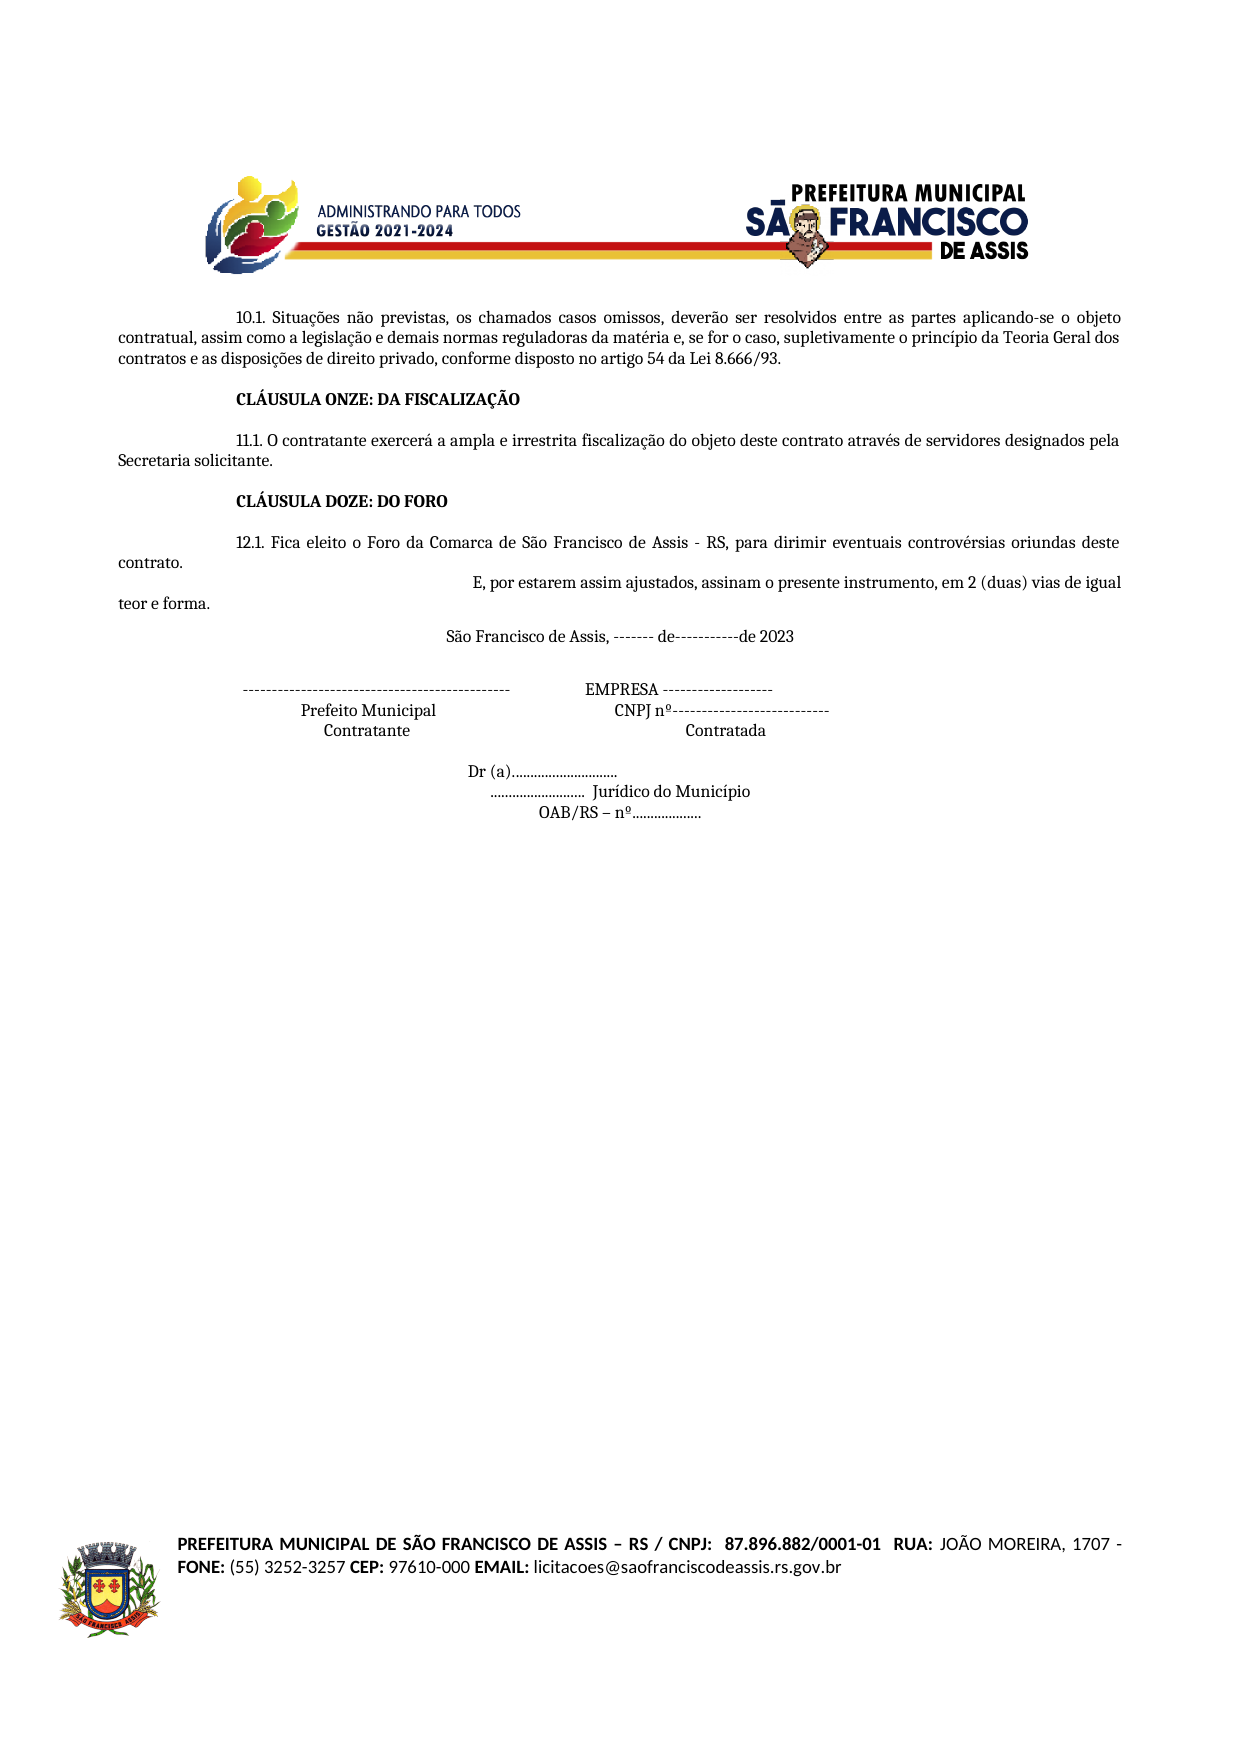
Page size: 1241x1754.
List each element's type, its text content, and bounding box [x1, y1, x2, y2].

text ---------------------------------------------- EMPRESA ------------------- [118, 680, 1122, 700]
text 10.1. Situações não previstas, os chamados casos omissos, deverão ser resolvidos entre as partes aplicando-se o objeto contratual, assim como a legislação e demais normas reguladoras da matéria e, se for o caso, supletivamente o princípio da Teoria Geral dos contratos e as disposições de direito privado, conforme disposto no artigo 54 da Lei 8.666/93. [118, 308, 1122, 369]
text 11.1. O contratante exercerá a ampla e irrestrita fiscalização do objeto deste contrato através de servidores designados pela Secretaria solicitante. [118, 430, 1122, 471]
text Dr (a)............................. [118, 761, 1122, 782]
text Contratante Contratada [118, 721, 1122, 741]
text CLÁUSULA DOZE: DO FORO [118, 491, 1122, 512]
text 12.1. Fica eleito o Foro da Comarca de São Francisco de Assis - RS, para dirimir eventuais controvérsias oriundas deste contrato. [118, 532, 1122, 573]
text OAB/RS – nº................... [177, 802, 1063, 823]
text .......................... Jurídico do Município [118, 782, 1122, 802]
text São Francisco de Assis, ------- de-----------de 2023 [118, 626, 1122, 647]
text Prefeito Municipal CNPJ nº--------------------------- [118, 700, 1122, 721]
text CLÁUSULA ONZE: DA FISCALIZAÇÃO [118, 389, 1122, 410]
text E, por estarem assim ajustados, assinam o presente instrumento, em 2 (duas) vias de igual teor e forma. [118, 573, 1122, 614]
